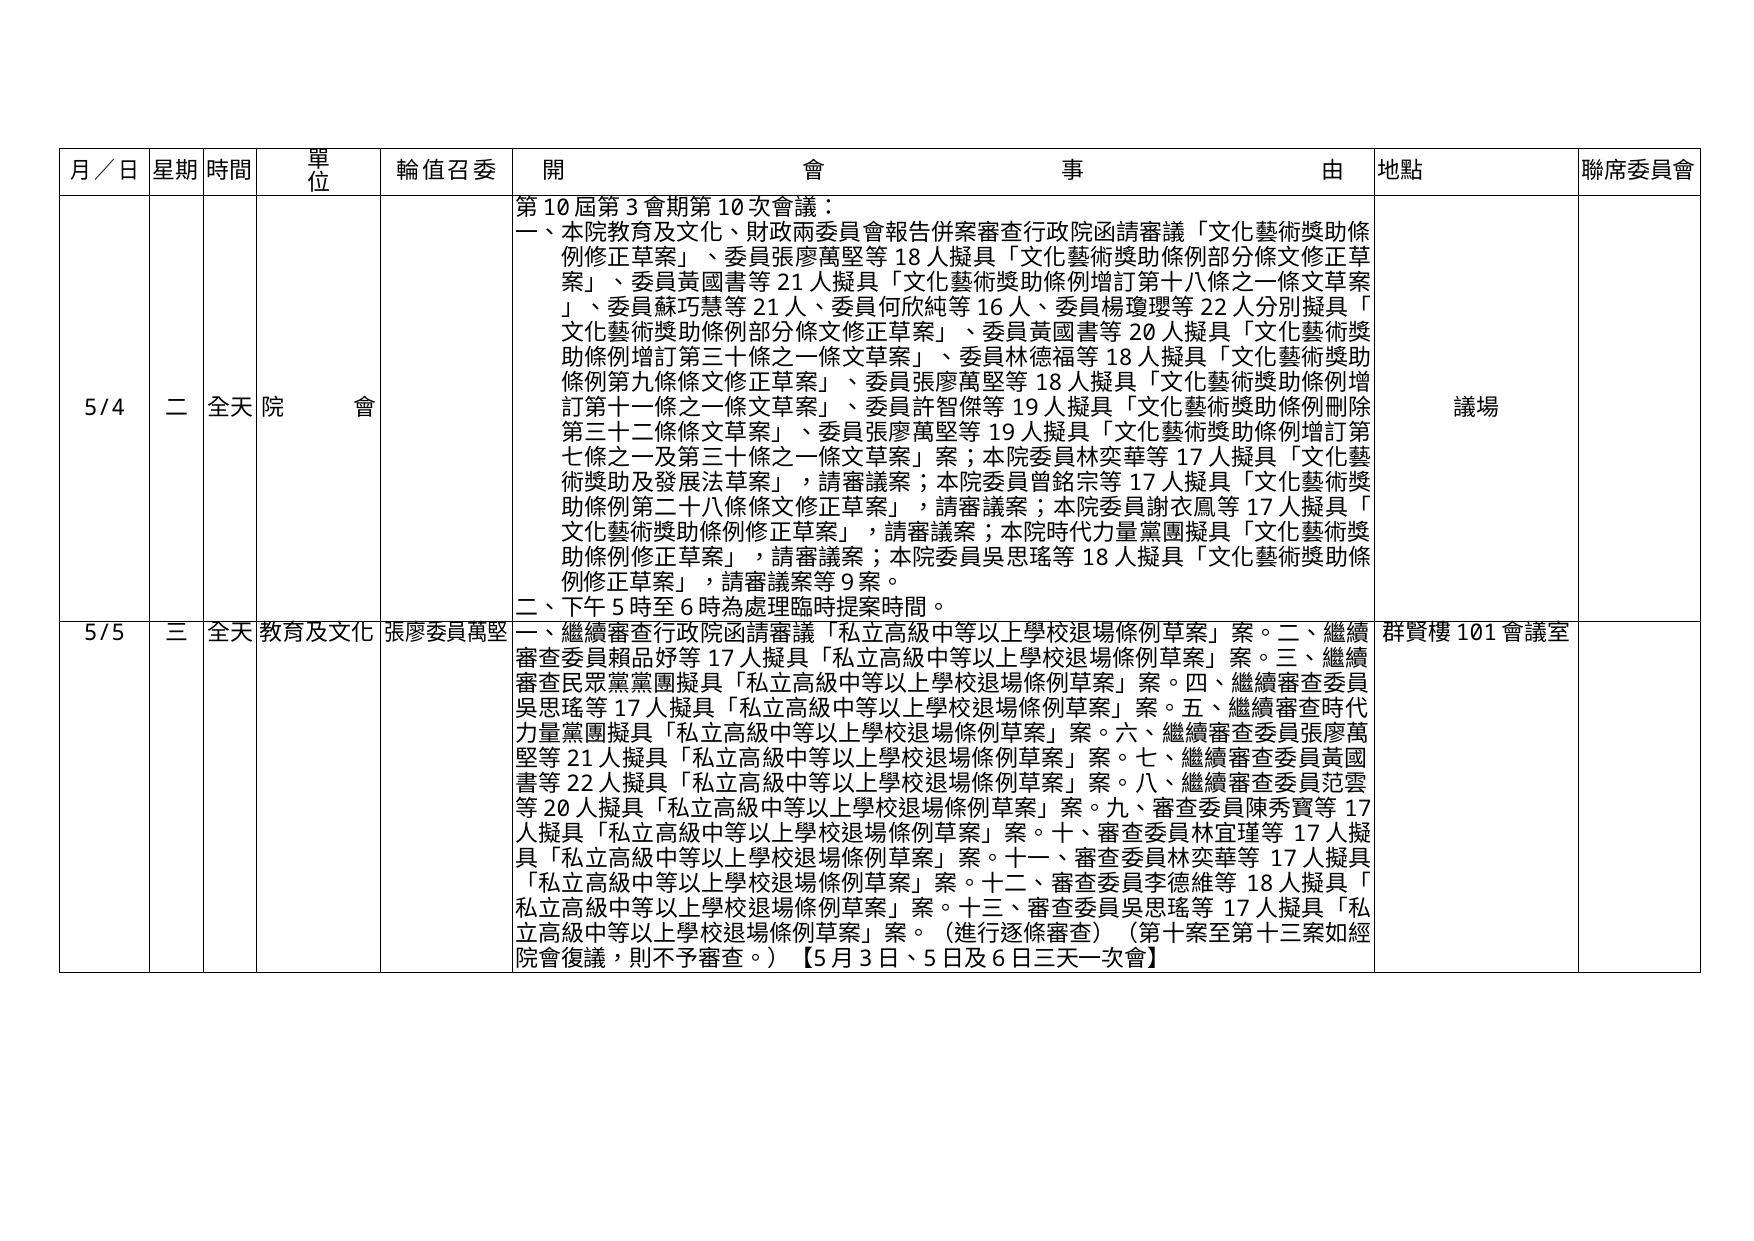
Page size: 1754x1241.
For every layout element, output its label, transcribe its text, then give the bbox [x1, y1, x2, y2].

table_cell 三 [150, 622, 203, 972]
table_cell [381, 196, 512, 621]
table_cell 5/5 [60, 622, 149, 972]
table_cell 全天 [204, 196, 256, 621]
table_cell 二 [150, 196, 203, 621]
table_header 開會事由 [513, 149, 1374, 194]
table_header 時間 [204, 149, 256, 194]
table_header 星期 [150, 149, 203, 194]
table_cell 5/4 [60, 196, 149, 621]
table_cell [1579, 196, 1700, 621]
table_header 聯席委員會 [1579, 149, 1700, 194]
table_cell 全天 [204, 622, 256, 972]
table_cell [1579, 622, 1700, 972]
table_cell 張廖委員萬堅 [381, 622, 512, 972]
table_header 月／日 [60, 149, 149, 194]
table_cell 第10屆第3會期第10次會議： 一、本院教育及文化、財政兩委員會報告併案審查行政院函請審議「文化藝術獎助條例修正草案」、委員張廖萬堅等18人擬具「文化藝術獎助條例部分條文修正草案」、委員黃國書等21人擬具「文化藝術獎助條例增訂第十八條之一條文草案」、委員蘇巧慧等21人、委員何欣純等16人、委員楊瓊瓔等22人分別擬具「文化藝術獎助條例部分條文修正草案」、委員黃國書等20人擬具「文化藝術獎助條例增訂第三十條之一條文草案」、委員林德福等18人擬具「文化藝術獎助條例第九條條文修正草案」、委員張廖萬堅等18人擬具「文化藝術獎助條例增訂第十一條之一條文草案」、委員許智傑等19人擬具「文化藝術獎助條例刪除第三十二條條文草案」、委員張廖萬堅等19人擬具「文化藝術獎助條例增訂第七條之一及第三十條之一條文草案」案；本院委員林奕華等17人擬具「文化藝術獎助及發展法草案」，請審議案；本院委員曾銘宗等17人擬具「文化藝術獎助條例第二十八條條文修正草案」，請審議案；本院委員謝衣鳯等17人擬具「文化藝術獎助條例修正草案」，請審議案；本院時代力量黨團擬具「文化藝術獎助條例修正草案」，請審議案；本院委員吳思瑤等18人擬具「文化藝術獎助條例修正草案」，請審議案等9案。 二、下午5時至6時為處理臨時提案時間。 [513, 196, 1374, 621]
table_cell 議場 [1375, 196, 1578, 621]
table_cell 院 會 [257, 196, 380, 621]
table_header 輪值召委 [381, 149, 512, 194]
table_cell 教育及文化 [257, 622, 380, 972]
table_cell 群賢樓101會議室 [1375, 622, 1578, 972]
table_header 地點 [1375, 149, 1578, 194]
table_cell 一、繼續審查行政院函請審議「私立高級中等以上學校退場條例草案」案。二、繼續審查委員賴品妤等17人擬具「私立高級中等以上學校退場條例草案」案。三、繼續審查民眾黨黨團擬具「私立高級中等以上學校退場條例草案」案。四、繼續審查委員吳思瑤等17人擬具「私立高級中等以上學校退場條例草案」案。五、繼續審查時代力量黨團擬具「私立高級中等以上學校退場條例草案」案。六、繼續審查委員張廖萬堅等21人擬具「私立高級中等以上學校退場條例草案」案。七、繼續審查委員黃國書等22人擬具「私立高級中等以上學校退場條例草案」案。八、繼續審查委員范雲等20人擬具「私立高級中等以上學校退場條例草案」案。九、審查委員陳秀寳等17人擬具「私立高級中等以上學校退場條例草案」案。十、審查委員林宜瑾等17人擬具「私立高級中等以上學校退場條例草案」案。十一、審查委員林奕華等17人擬具「私立高級中等以上學校退場條例草案」案。十二、審查委員李德維等18人擬具「私立高級中等以上學校退場條例草案」案。十三、審查委員吳思瑤等17人擬具「私立高級中等以上學校退場條例草案」案。（進行逐條審查）（第十案至第十三案如經院會復議，則不予審查。）【5月3日、5日及6日三天一次會】 [513, 622, 1374, 972]
table_header 單 位 [257, 149, 380, 194]
